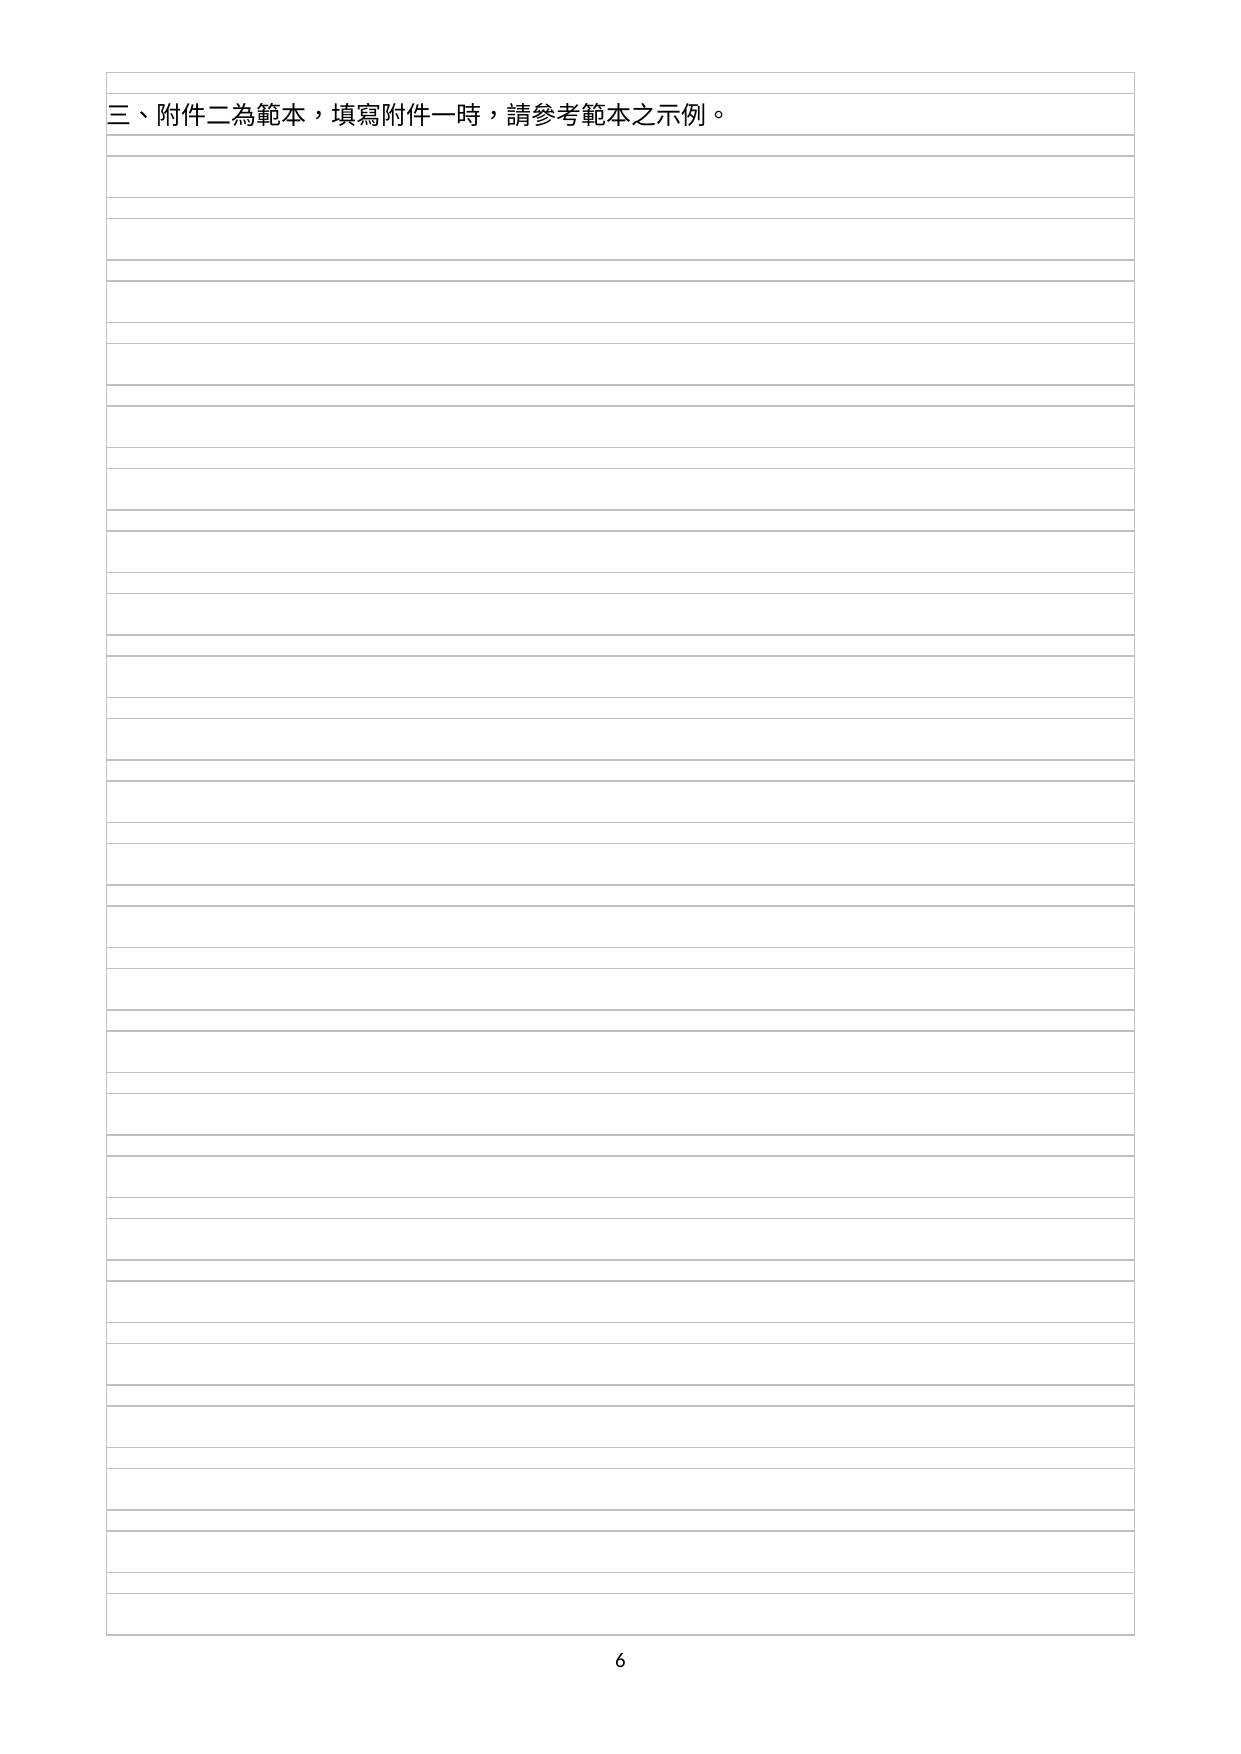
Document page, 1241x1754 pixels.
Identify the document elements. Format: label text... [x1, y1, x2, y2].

text 三、附件二為範本，填寫附件一時，請參考範本之示例。 [107, 94, 1134, 134]
text [107, 73, 1134, 93]
